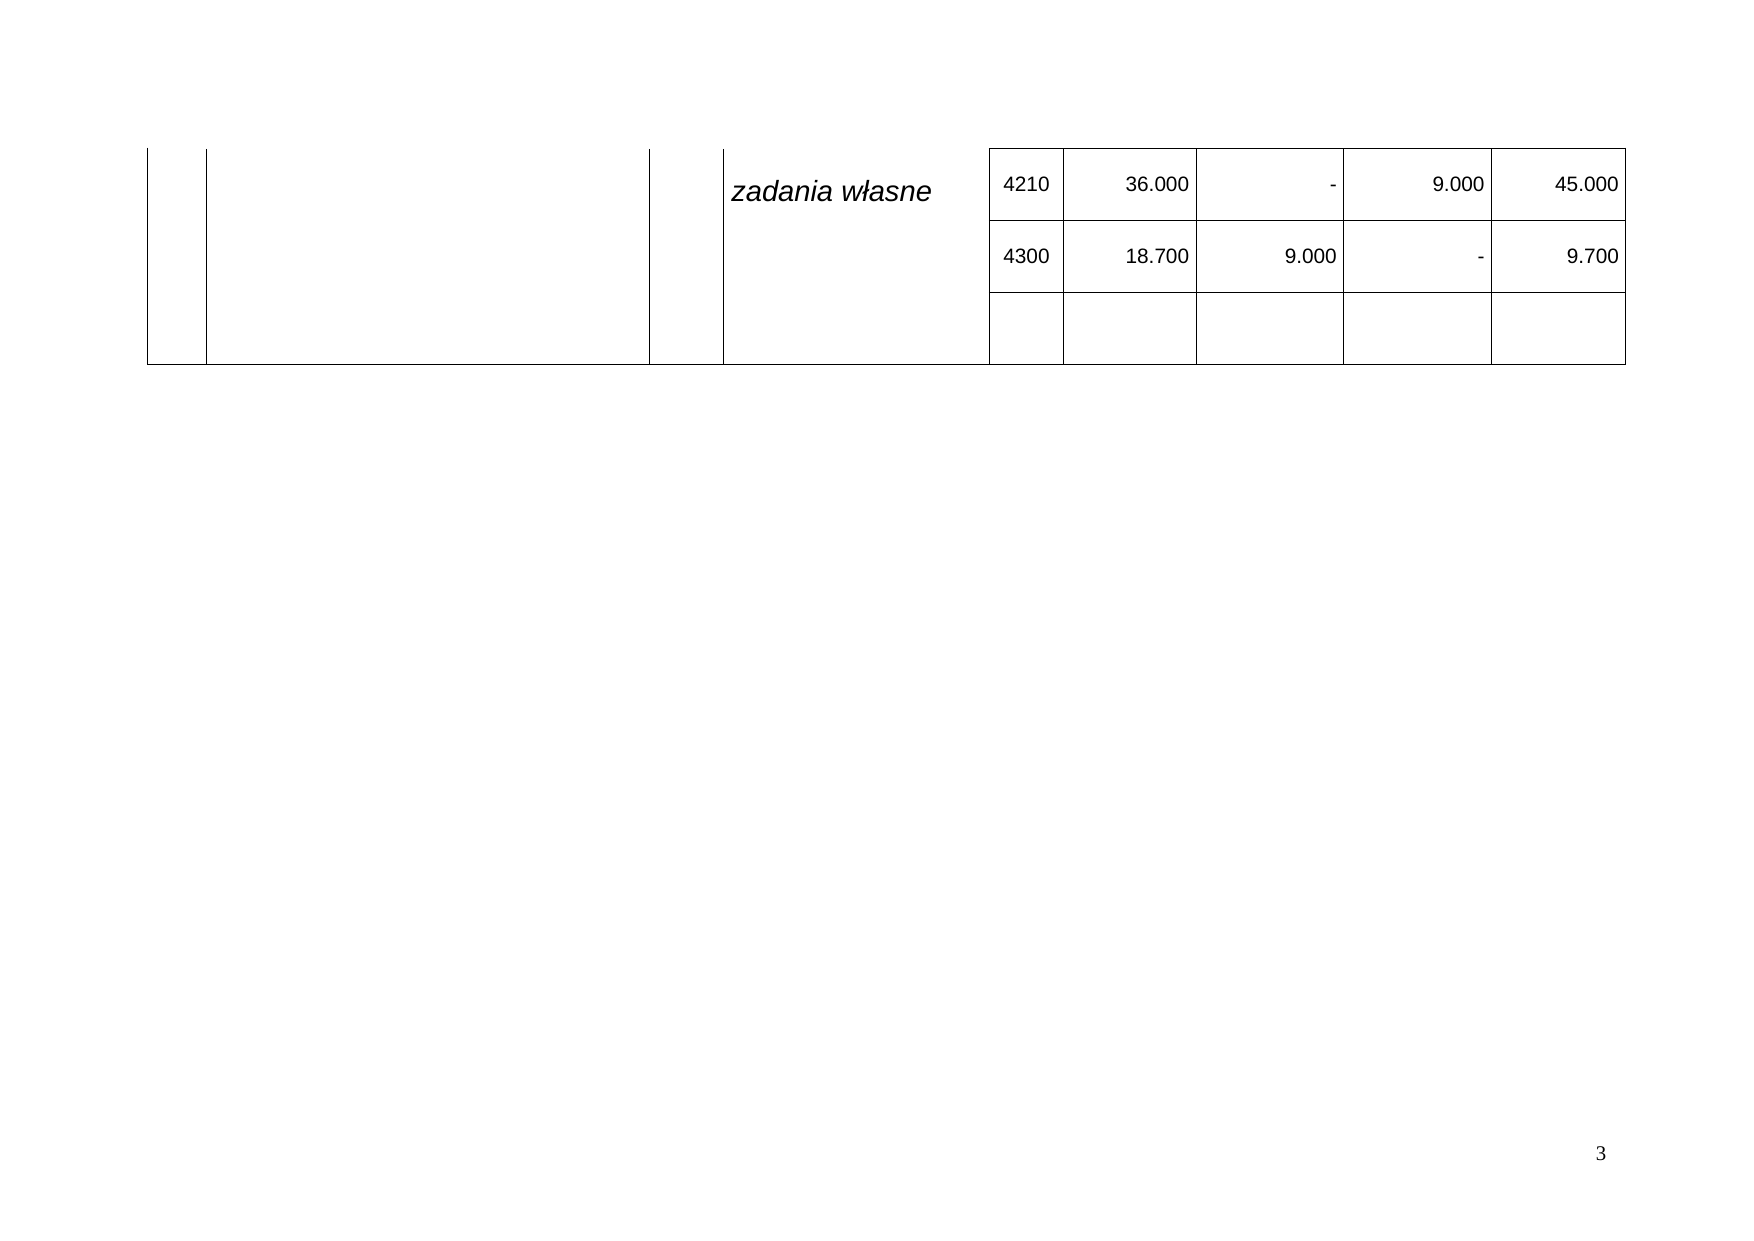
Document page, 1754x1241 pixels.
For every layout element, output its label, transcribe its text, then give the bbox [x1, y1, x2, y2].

table_cell 9.000 [1197, 221, 1343, 292]
table_cell 18.700 [1064, 221, 1196, 292]
table_cell [207, 220, 649, 292]
table_cell 4300 [990, 221, 1063, 292]
table_cell [148, 220, 206, 292]
table_cell [1344, 293, 1491, 364]
table_cell [724, 292, 989, 364]
table_cell 9.000 [1344, 149, 1491, 220]
table_cell - [1344, 221, 1491, 292]
table_cell [1492, 293, 1625, 364]
table_cell 36.000 [1064, 149, 1196, 220]
table_cell [1064, 293, 1196, 364]
table_cell [724, 220, 989, 292]
table_cell 4210 [990, 149, 1063, 220]
table_cell [207, 292, 649, 364]
table_cell [650, 148, 723, 220]
table_cell [650, 220, 723, 292]
table_cell - [1197, 149, 1343, 220]
table_cell [148, 292, 206, 364]
table_cell 9.700 [1492, 221, 1625, 292]
table_cell [650, 292, 723, 364]
table_cell zadania własne [724, 148, 989, 220]
table_cell [207, 148, 649, 220]
table_cell [1197, 293, 1343, 364]
table_cell 45.000 [1492, 149, 1625, 220]
table_cell [990, 293, 1063, 364]
table_cell [148, 148, 206, 220]
